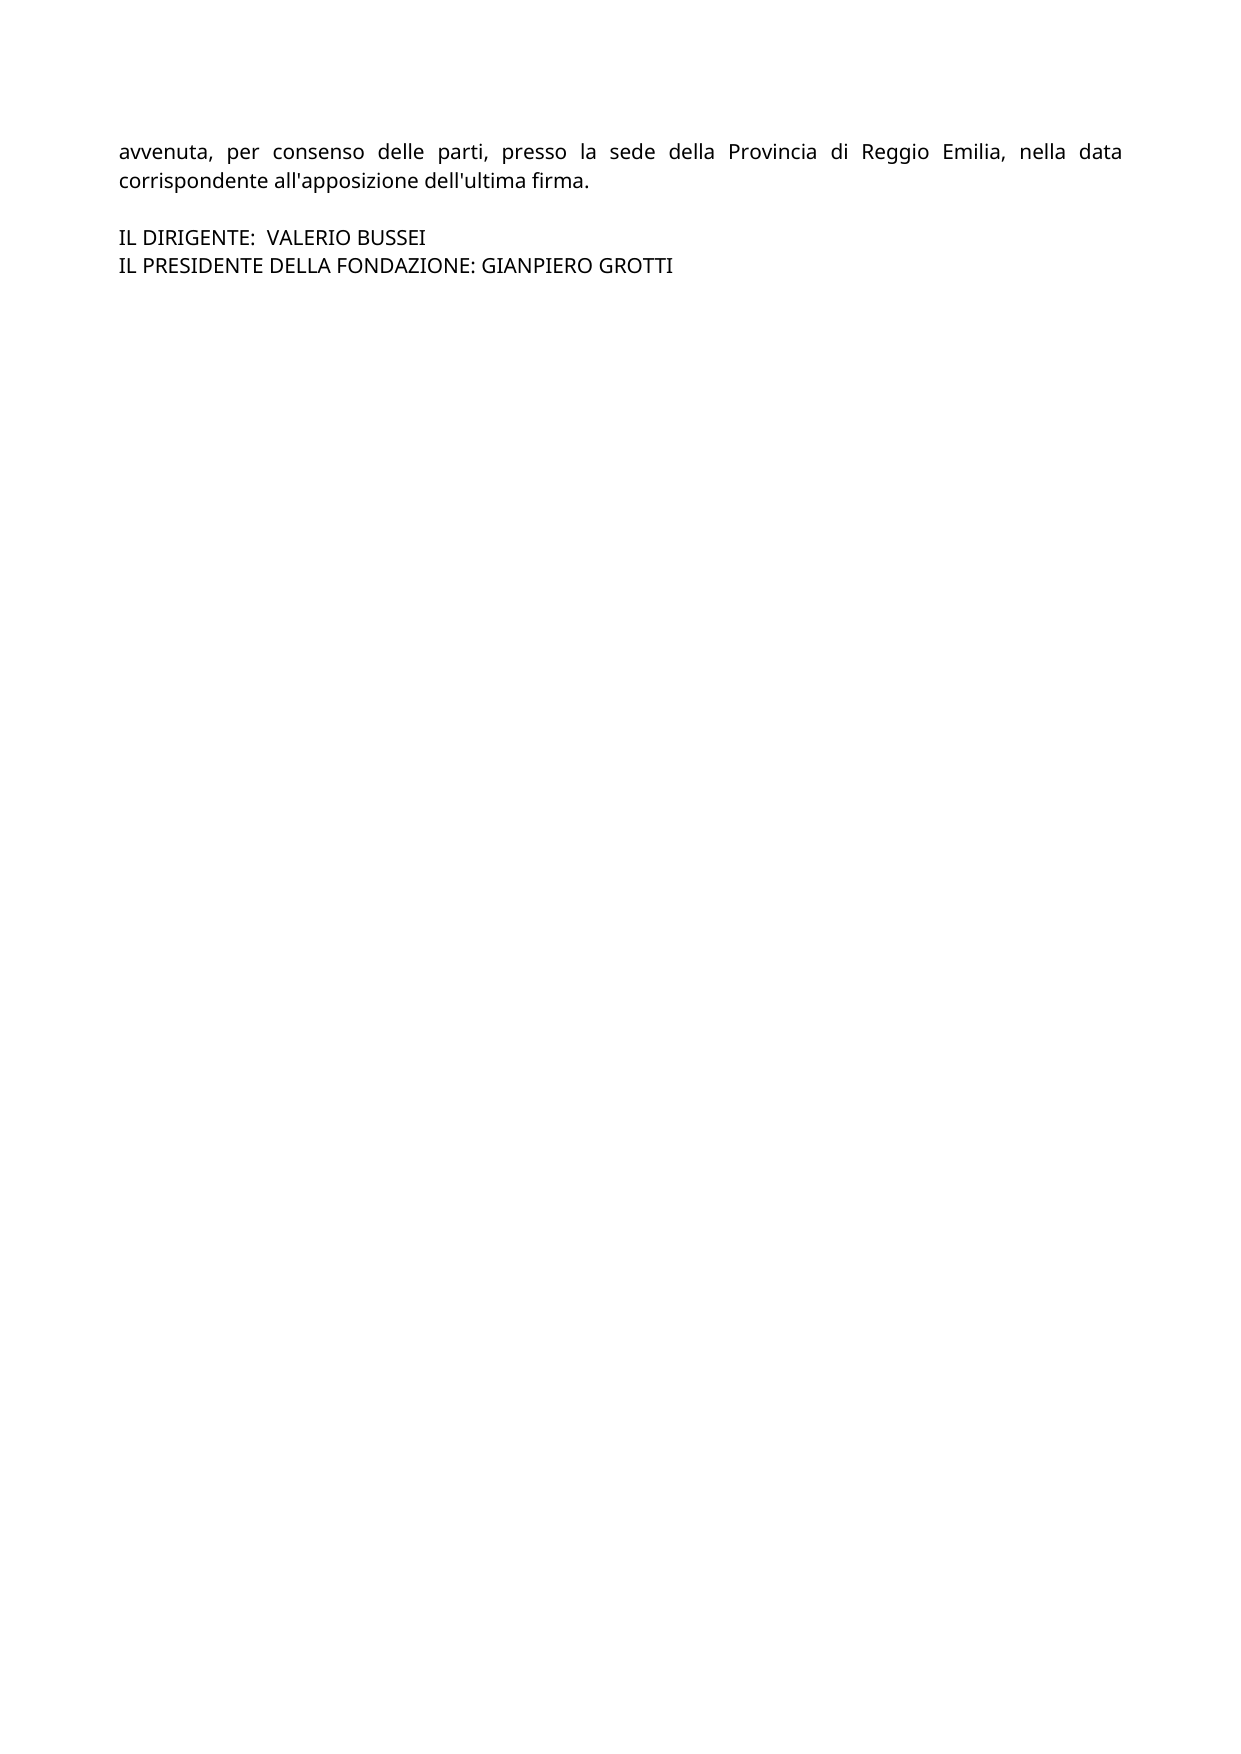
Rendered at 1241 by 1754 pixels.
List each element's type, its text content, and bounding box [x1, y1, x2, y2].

text avvenuta, per consenso delle parti, presso la sede della Provincia di Reggio Emilia, nella data corrispondente all'apposizione dell'ultima firma. [118, 137, 1123, 194]
text IL PRESIDENTE DELLA FONDAZIONE: GIANPIERO GROTTI [118, 251, 1142, 279]
text IL DIRIGENTE: VALERIO BUSSEI [118, 223, 1142, 251]
